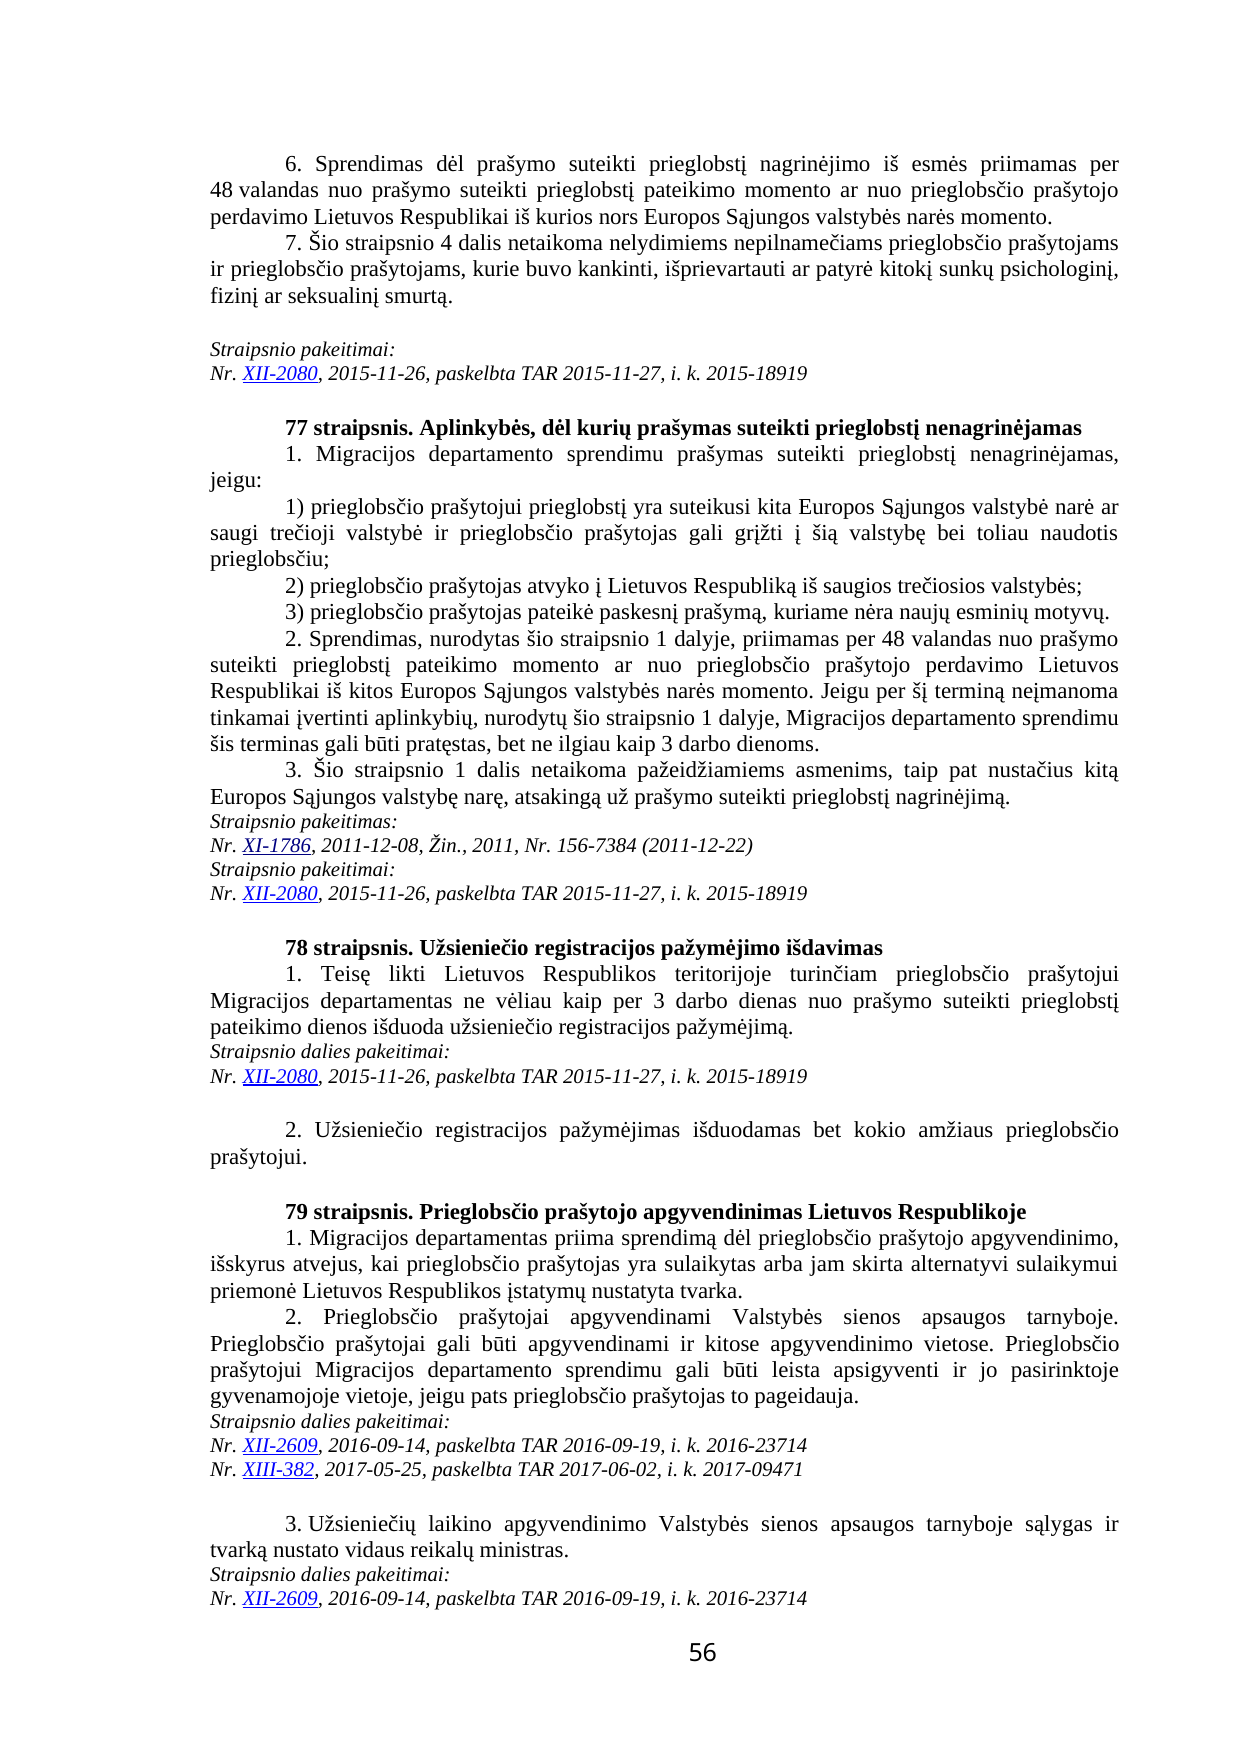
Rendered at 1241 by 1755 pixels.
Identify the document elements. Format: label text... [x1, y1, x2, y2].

text 6. Sprendimas dėl prašymo suteikti prieglobstį nagrinėjimo iš esmės priimamas per 48 valandas nuo prašymo suteikti prieglobstį pateikimo momento ar nuo prieglobsčio prašytojo perdavimo Lietuvos Respublikai iš kurios nors Europos Sąjungos valstybės narės momento. [210, 150, 1120, 229]
text 7. Šio straipsnio 4 dalis netaikoma nelydimiems nepilnamečiams prieglobsčio prašytojams ir prieglobsčio prašytojams, kurie buvo kankinti, išprievartauti ar patyrė kitokį sunkų psichologinį, fizinį ar seksualinį smurtą. [210, 229, 1120, 308]
text Nr. XIII-382, 2017-05-25, paskelbta TAR 2017-06-02, i. k. 2017-09471 [210, 1457, 1120, 1481]
text 77 straipsnis. Aplinkybės, dėl kurių prašymas suteikti prieglobstį nenagrinėjamas [210, 414, 1120, 440]
text 3) prieglobsčio prašytojas pateikė paskesnį prašymą, kuriame nėra naujų esminių motyvų. [210, 598, 1120, 624]
text Nr. XII-2609, 2016-09-14, paskelbta TAR 2016-09-19, i. k. 2016-23714 [210, 1433, 1120, 1457]
text Straipsnio dalies pakeitimai: [210, 1039, 1120, 1063]
text Nr. XII-2080, 2015-11-26, paskelbta TAR 2015-11-27, i. k. 2015-18919 [210, 881, 1120, 905]
text Nr. XII-2080, 2015-11-26, paskelbta TAR 2015-11-27, i. k. 2015-18919 [210, 361, 1120, 385]
text Nr. XII-2609, 2016-09-14, paskelbta TAR 2016-09-19, i. k. 2016-23714 [210, 1586, 1120, 1610]
text 2) prieglobsčio prašytojas atvyko į Lietuvos Respubliką iš saugios trečiosios valstybės; [210, 572, 1120, 598]
text 78 straipsnis. Užsieniečio registracijos pažymėjimo išdavimas [210, 934, 1120, 960]
text 1. Migracijos departamentas priima sprendimą dėl prieglobsčio prašytojo apgyvendinimo, išskyrus atvejus, kai prieglobsčio prašytojas yra sulaikytas arba jam skirta alternatyvi sulaikymui priemonė Lietuvos Respublikos įstatymų nustatyta tvarka. [210, 1224, 1120, 1303]
text 79 straipsnis. Prieglobsčio prašytojo apgyvendinimas Lietuvos Respublikoje [210, 1198, 1120, 1224]
text Straipsnio dalies pakeitimai: [210, 1562, 1120, 1586]
text 1. Migracijos departamento sprendimu prašymas suteikti prieglobstį nenagrinėjamas, jeigu: [210, 440, 1120, 493]
text 3. Užsieniečių laikino apgyvendinimo Valstybės sienos apsaugos tarnyboje sąlygas ir tvarką nustato vidaus reikalų ministras. [210, 1509, 1120, 1562]
text 2. Sprendimas, nurodytas šio straipsnio 1 dalyje, priimamas per 48 valandas nuo prašymo suteikti prieglobstį pateikimo momento ar nuo prieglobsčio prašytojo perdavimo Lietuvos Respublikai iš kitos Europos Sąjungos valstybės narės momento. Jeigu per šį terminą neįmanoma tinkamai įvertinti aplinkybių, nurodytų šio straipsnio 1 dalyje, Migracijos departamento sprendimu šis terminas gali būti pratęstas, bet ne ilgiau kaip 3 darbo dienoms. [210, 624, 1120, 756]
text 1) prieglobsčio prašytojui prieglobstį yra suteikusi kita Europos Sąjungos valstybė narė ar saugi trečioji valstybė ir prieglobsčio prašytojas gali grįžti į šią valstybę bei toliau naudotis prieglobsčiu; [210, 493, 1120, 572]
text Straipsnio dalies pakeitimai: [210, 1409, 1120, 1433]
text 2. Prieglobsčio prašytojai apgyvendinami Valstybės sienos apsaugos tarnyboje. Prieglobsčio prašytojai gali būti apgyvendinami ir kitose apgyvendinimo vietose. Prieglobsčio prašytojui Migracijos departamento sprendimu gali būti leista apsigyventi ir jo pasirinktoje gyvenamojoje vietoje, jeigu pats prieglobsčio prašytojas to pageidauja. [210, 1303, 1120, 1409]
text Straipsnio pakeitimai: [210, 857, 1120, 881]
text Nr. XI-1786, 2011-12-08, Žin., 2011, Nr. 156-7384 (2011-12-22) [210, 833, 1120, 857]
text Nr. XII-2080, 2015-11-26, paskelbta TAR 2015-11-27, i. k. 2015-18919 [210, 1063, 1120, 1088]
text 2. Užsieniečio registracijos pažymėjimas išduodamas bet kokio amžiaus prieglobsčio prašytojui. [210, 1116, 1120, 1169]
text Straipsnio pakeitimai: [210, 337, 1120, 361]
text 3. Šio straipsnio 1 dalis netaikoma pažeidžiamiems asmenims, taip pat nustačius kitą Europos Sąjungos valstybę narę, atsakingą už prašymo suteikti prieglobstį nagrinėjimą. [210, 756, 1120, 809]
text Straipsnio pakeitimas: [210, 809, 1120, 833]
text 1. Teisę likti Lietuvos Respublikos teritorijoje turinčiam prieglobsčio prašytojui Migracijos departamentas ne vėliau kaip per 3 darbo dienas nuo prašymo suteikti prieglobstį pateikimo dienos išduoda užsieniečio registracijos pažymėjimą. [210, 960, 1120, 1039]
